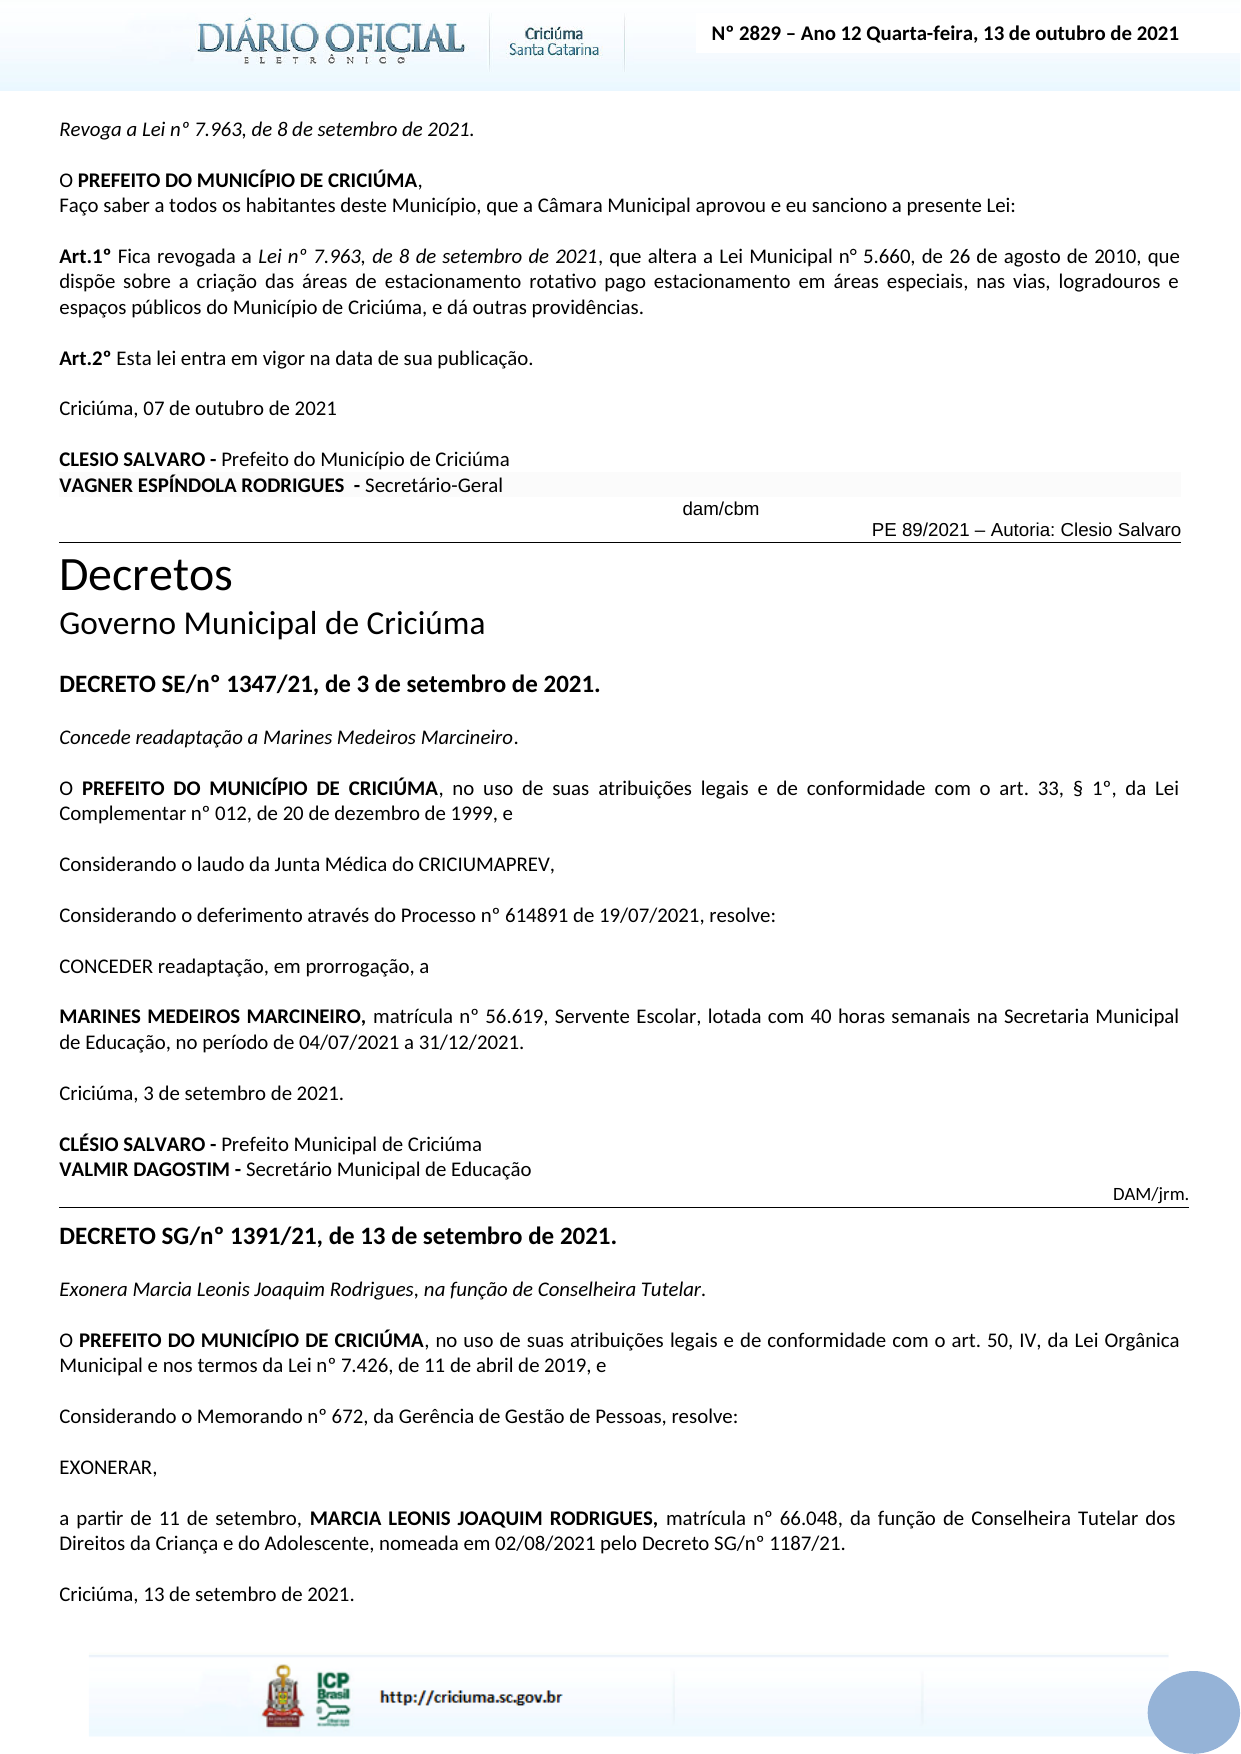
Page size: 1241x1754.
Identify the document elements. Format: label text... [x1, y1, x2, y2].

text Art.2º Esta lei entra em vigor na data de sua publicação. [59, 345, 1181, 370]
text dam/cbm [59, 497, 1181, 519]
text DECRETO SG/nº 1391/21, de 13 de setembro de 2021. [59, 1220, 1181, 1251]
text Art.1º Fica revogada a Lei nº 7.963, de 8 de setembro de 2021, que altera a Lei Municipal n° 5.660, de 26 de agosto de 2010, que dispõe sobre a criação das áreas de estacionamento rotativo pago estacionamento em áreas especiais, nas vias, logradouros e espaços públicos do Município de Criciúma, e dá outras providências. [59, 243, 1181, 319]
text VAGNER ESPÍNDOLA RODRIGUES - Secretário-Geral [59, 472, 1181, 497]
text Criciúma, 07 de outubro de 2021 [59, 396, 1181, 421]
text MARINES MEDEIROS MARCINEIRO, matrícula nº 56.619, Servente Escolar, lotada com 40 horas semanais na Secretaria Municipal de Educação, no período de 04/07/2021 a 31/12/2021. [59, 1004, 1181, 1054]
text Revoga a Lei nº 7.963, de 8 de setembro de 2021. [59, 116, 1181, 141]
text VALMIR DAGOSTIM - Secretário Municipal de Educação [59, 1156, 1181, 1182]
text Faço saber a todos os habitantes deste Município, que a Câmara Municipal aprovou e eu sanciono a presente Lei: [59, 192, 1181, 218]
text Exonera Marcia Leonis Joaquim Rodrigues, na função de Conselheira Tutelar. [59, 1276, 1181, 1302]
text Considerando o laudo da Junta Médica do CRICIUMAPREV, [59, 851, 1181, 877]
text PE 89/2021 – Autoria: Clesio Salvaro [59, 519, 1181, 542]
text CLÉSIO SALVARO - Prefeito Municipal de Criciúma [59, 1131, 1189, 1156]
text Governo Municipal de Criciúma [59, 602, 1181, 643]
text Concede readaptação a Marines Medeiros Marcineiro. [59, 724, 1181, 749]
text Considerando o Memorando nº 672, da Gerência de Gestão de Pessoas, resolve: [59, 1403, 1181, 1429]
text a partir de 11 de setembro, MARCIA LEONIS JOAQUIM RODRIGUES, matrícula nº 66.048, da função de Conselheira Tutelar dos Direitos da Criança e do Adolescente, nomeada em 02/08/2021 pelo Decreto SG/nº 1187/21. [59, 1505, 1176, 1556]
text Considerando o deferimento através do Processo nº 614891 de 19/07/2021, resolve: [59, 902, 1181, 927]
text Criciúma, 13 de setembro de 2021. [59, 1581, 1181, 1607]
text EXONERAR, [59, 1454, 1181, 1480]
text O PREFEITO DO MUNICÍPIO DE CRICIÚMA, [59, 167, 1181, 192]
text O PREFEITO DO MUNICÍPIO DE CRICIÚMA, no uso de suas atribuições legais e de conformidade com o art. 33, § 1º, da Lei Complementar nº 012, de 20 de dezembro de 1999, e [59, 775, 1181, 826]
text CLESIO SALVARO - Prefeito do Município de Criciúma [59, 446, 1181, 472]
text Criciúma, 3 de setembro de 2021. [59, 1080, 1181, 1105]
text Decretos [59, 543, 1181, 602]
text DAM/jrm. [59, 1182, 1189, 1207]
text O PREFEITO DO MUNICÍPIO DE CRICIÚMA, no uso de suas atribuições legais e de conformidade com o art. 50, IV, da Lei Orgânica Municipal e nos termos da Lei nº 7.426, de 11 de abril de 2019, e [59, 1327, 1181, 1378]
text DECRETO SE/nº 1347/21, de 3 de setembro de 2021. [59, 668, 1181, 699]
text CONCEDER readaptação, em prorrogação, a [59, 953, 1181, 978]
